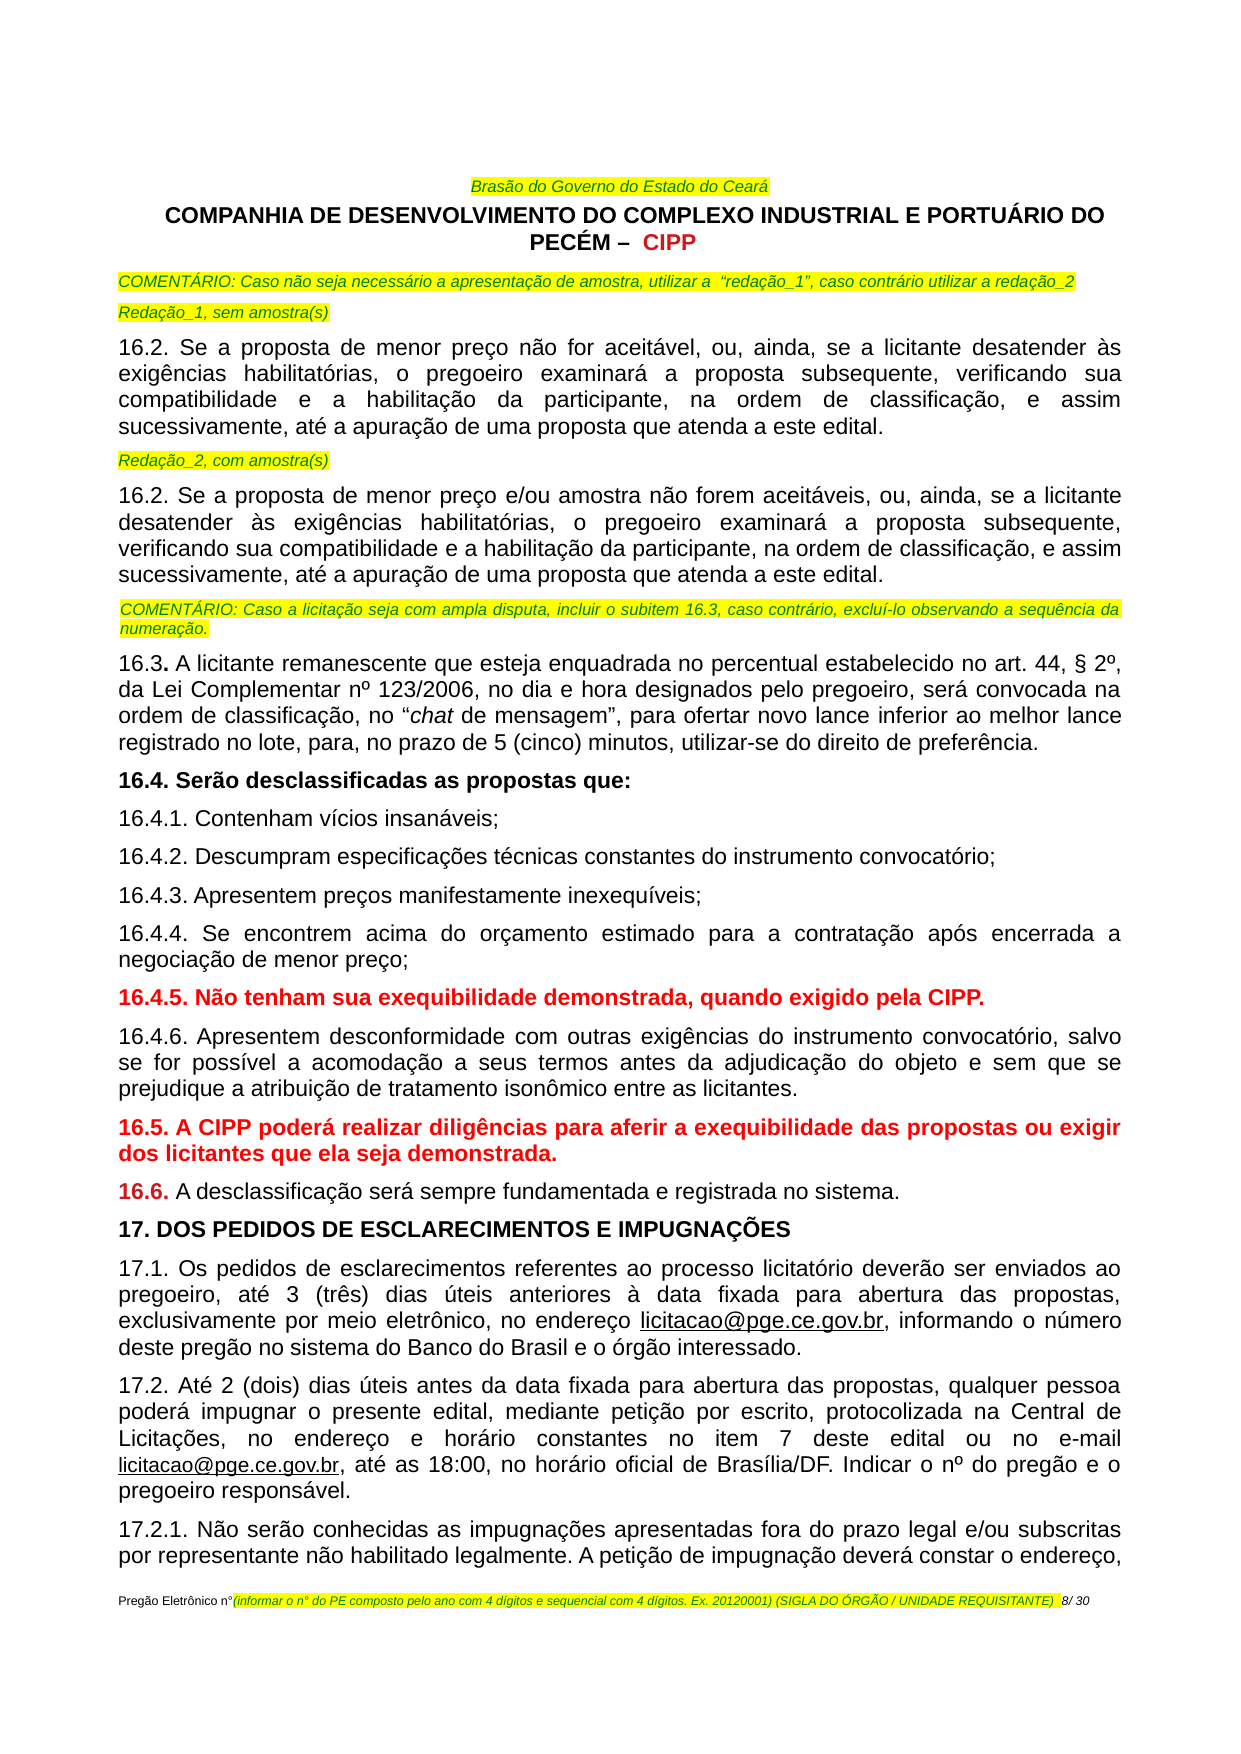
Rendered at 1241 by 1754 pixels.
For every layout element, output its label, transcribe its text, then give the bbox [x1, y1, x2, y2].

text 16.4.5. Não tenham sua exequibilidade demonstrada, quando exigido pela CIPP. [118, 984, 1122, 1011]
text Redação_1, sem amostra(s) [118, 303, 1122, 322]
text 16.4.3. Apresentem preços manifestamente inexequíveis; [118, 882, 1122, 908]
text 16.5. A CIPP poderá realizar diligências para aferir a exequibilidade das propostas ou exigir dos licitantes que ela seja demonstrada. [118, 1113, 1122, 1166]
text 16.4.2. Descumpram especificações técnicas constantes do instrumento convocatório; [118, 843, 1122, 870]
text 16.4.4. Se encontrem acima do orçamento estimado para a contratação após encerrada a negociação de menor preço; [118, 920, 1122, 972]
text 16.2. Se a proposta de menor preço não for aceitável, ou, ainda, se a licitante desatender às exigências habilitatórias, o pregoeiro examinará a proposta subsequente, verificando sua compatibilidade e a habilitação da participante, na ordem de classificação, e assim sucessivamente, até a apuração de uma proposta que atenda a este edital. [118, 334, 1122, 439]
text 17.1. Os pedidos de esclarecimentos referentes ao processo licitatório deverão ser enviados ao pregoeiro, até 3 (três) dias úteis anteriores à data fixada para abertura das propostas, exclusivamente por meio eletrônico, no endereço licitacao@pge.ce.gov.br, informando o número deste pregão no sistema do Banco do Brasil e o órgão interessado. [118, 1254, 1122, 1360]
text 16.4.6. Apresentem desconformidade com outras exigências do instrumento convocatório, salvo se for possível a acomodação a seus termos antes da adjudicação do objeto e sem que se prejudique a atribuição de tratamento isonômico entre as licitantes. [118, 1023, 1122, 1102]
text 16.2. Se a proposta de menor preço e/ou amostra não forem aceitáveis, ou, ainda, se a licitante desatender às exigências habilitatórias, o pregoeiro examinará a proposta subsequente, verificando sua compatibilidade e a habilitação da participante, na ordem de classificação, e assim sucessivamente, até a apuração de uma proposta que atenda a este edital. [118, 482, 1122, 587]
text 17. DOS PEDIDOS DE ESCLARECIMENTOS E IMPUGNAÇÕES [118, 1216, 1122, 1243]
text 16.3. A licitante remanescente que esteja enquadrada no percentual estabelecido no art. 44, § 2º, da Lei Complementar nº 123/2006, no dia e hora designados pelo pregoeiro, será convocada na ordem de classificação, no “chat de mensagem”, para ofertar novo lance inferior ao melhor lance registrado no lote, para, no prazo de 5 (cinco) minutos, utilizar-se do direito de preferência. [118, 649, 1122, 755]
text COMENTÁRIO: Caso a licitação seja com ampla disputa, incluir o subitem 16.3, caso contrário, excluí-lo observando a sequência da numeração. [120, 599, 1122, 638]
text 16.6. A desclassificação será sempre fundamentada e registrada no sistema. [118, 1178, 1122, 1204]
text 16.4.1. Contenham vícios insanáveis; [118, 805, 1122, 831]
text 17.2.1. Não serão conhecidas as impugnações apresentadas fora do prazo legal e/ou subscritas por representante não habilitado legalmente. A petição de impugnação deverá constar o endereço, [118, 1516, 1122, 1568]
text 16.4. Serão desclassificadas as propostas que: [118, 767, 1122, 793]
text COMENTÁRIO: Caso não seja necessário a apresentação de amostra, utilizar a “redação_1”, caso contrário utilizar a redação_2 [118, 272, 1122, 291]
text 17.2. Até 2 (dois) dias úteis antes da data fixada para abertura das propostas, qualquer pessoa poderá impugnar o presente edital, mediante petição por escrito, protocolizada na Central de Licitações, no endereço e horário constantes no item 7 deste edital ou no e-mail licitacao@pge.ce.gov.br, até as 18:00, no horário oficial de Brasília/DF. Indicar o nº do pregão e o pregoeiro responsável. [118, 1372, 1122, 1504]
text Redação_2, com amostra(s) [118, 451, 1122, 470]
